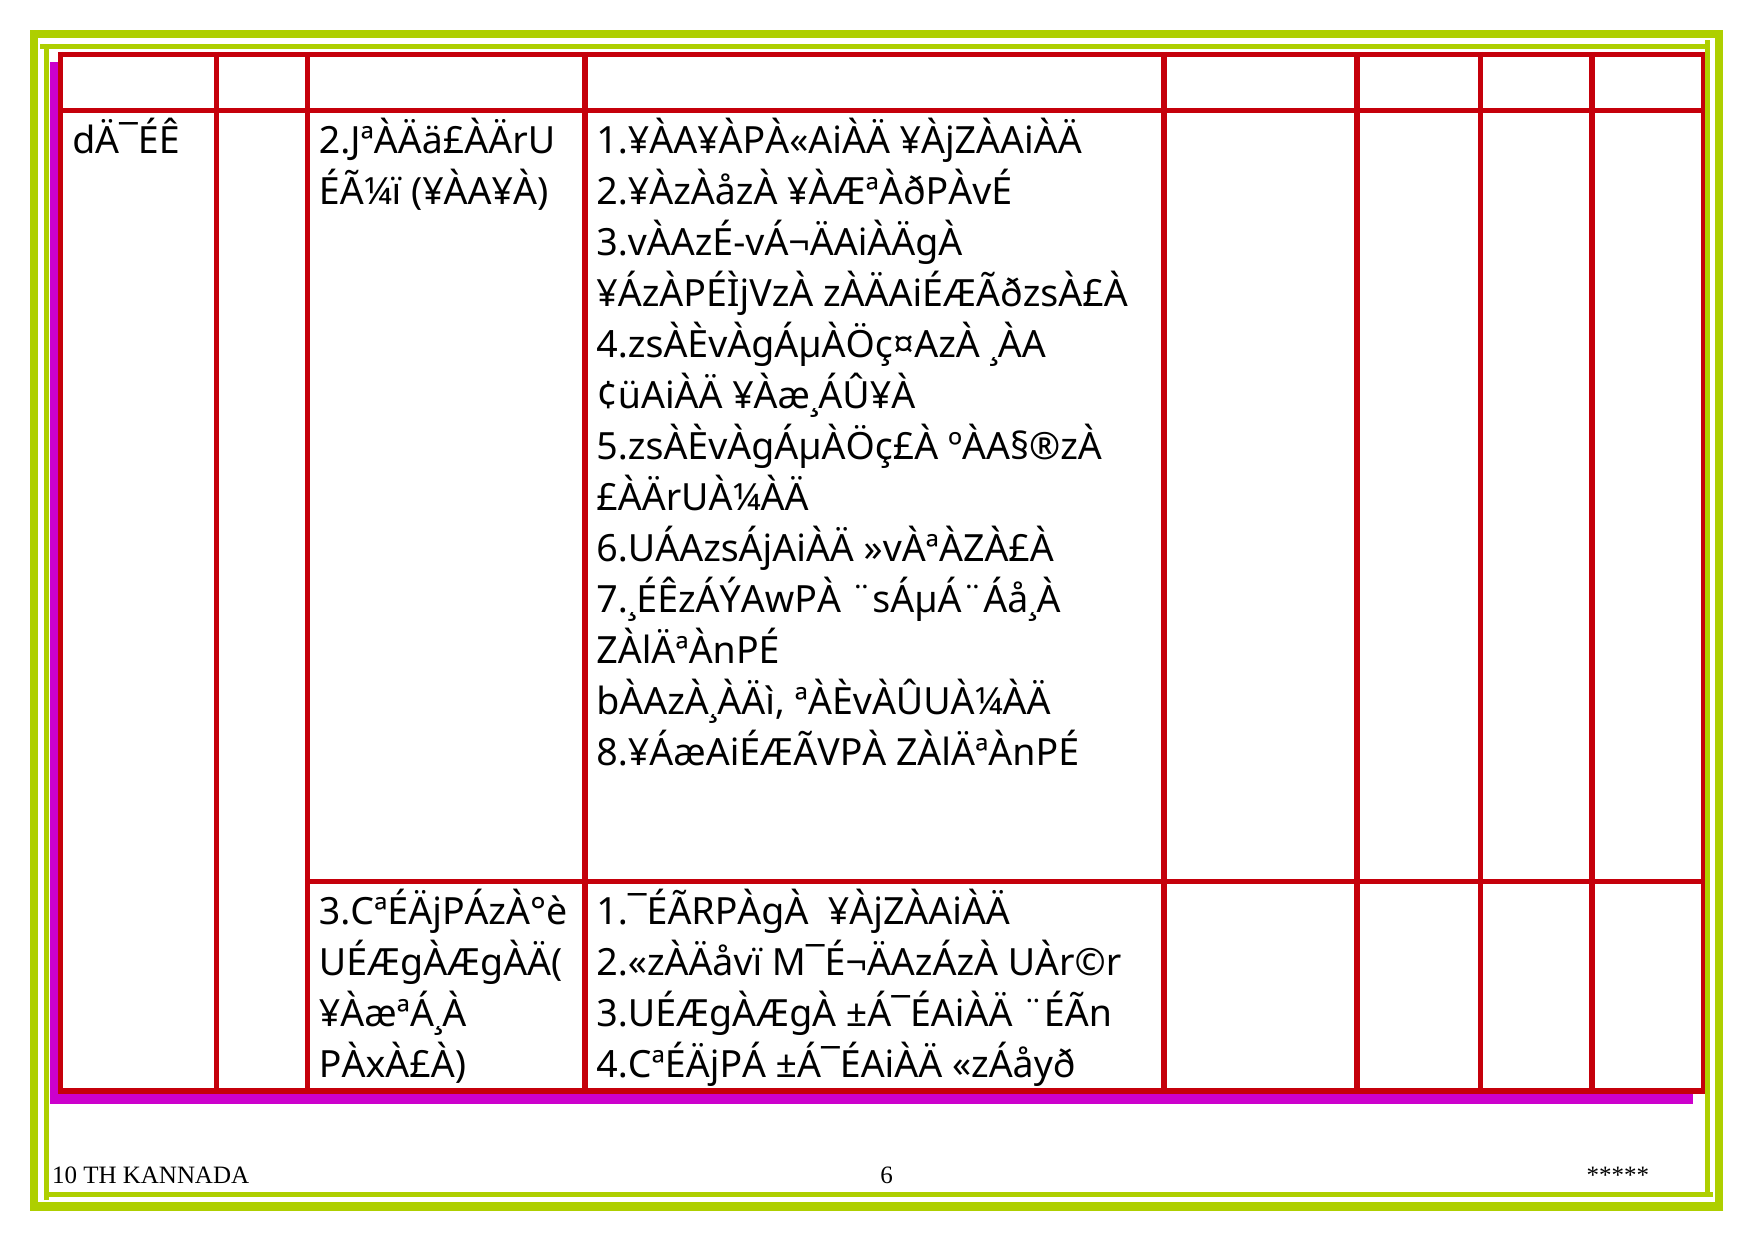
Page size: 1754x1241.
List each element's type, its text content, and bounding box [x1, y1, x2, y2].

table_cell [1167, 57, 1354, 108]
table_cell [1595, 884, 1701, 1088]
table_cell [1483, 113, 1589, 879]
table_cell 3.CªÉÄjPÁzÀ°è UÉÆgÀÆgÀÄ(¥ÀæªÁ¸À PÀxÀ£À) [310, 884, 582, 1088]
table_cell [1360, 884, 1478, 1088]
table_cell [1483, 884, 1589, 1088]
table_cell [588, 57, 1161, 108]
table_cell dÄ¯ÉÊ [63, 113, 214, 1088]
table_cell [1595, 57, 1701, 108]
table_cell 2.JªÀÄä£ÀÄrUÉÃ¼ï (¥ÀA¥À) [310, 113, 582, 879]
table_cell [219, 57, 305, 108]
table_cell 1.¥ÀA¥ÀPÀ«AiÀÄ ¥ÀjZÀAiÀÄ 2.¥ÀzÀåzÀ ¥ÀÆªÀðPÀvÉ 3.vÀAzÉ-vÁ¬ÄAiÀÄgÀ ¥ÁzÀPÉÌjVzÀ zÀÄAiÉÆÃðzsÀ£À 4.zsÀÈvÀgÁµÀÖç¤AzÀ ¸ÀA¢üAiÀÄ ¥Àæ¸ÁÛ¥À 5.zsÀÈvÀgÁµÀÖç£À ºÀA§®zÀ £ÀÄrUÀ¼ÀÄ 6.UÁAzsÁjAiÀÄ »vÀªÀZÀ£À 7.¸ÉÊzÁÝAwPÀ ¨sÁµÁ¨Áå¸À ZÀlÄªÀnPÉ bÀAzÀ¸ÀÄì, ªÀÈvÀÛUÀ¼ÀÄ 8.¥ÁæAiÉÆÃVPÀ ZÀlÄªÀnPÉ [588, 113, 1161, 879]
table_cell [1360, 57, 1478, 108]
table_cell 1.¯ÉÃRPÀgÀ ¥ÀjZÀAiÀÄ 2.«zÀÄåvï M¯É¬ÄAzÁzÀ UÀr©r 3.UÉÆgÀÆgÀ ±Á¯ÉAiÀÄ ¨ÉÃn 4.CªÉÄjPÁ ±Á¯ÉAiÀÄ «zÁåyð [588, 884, 1161, 1088]
table_cell [1483, 57, 1589, 108]
table_cell [310, 57, 582, 108]
table_cell [1360, 113, 1478, 879]
table_cell [63, 57, 214, 108]
table_cell [1167, 884, 1354, 1088]
table_cell [1167, 113, 1354, 879]
table_cell [1595, 113, 1701, 879]
table_cell [219, 113, 305, 1088]
